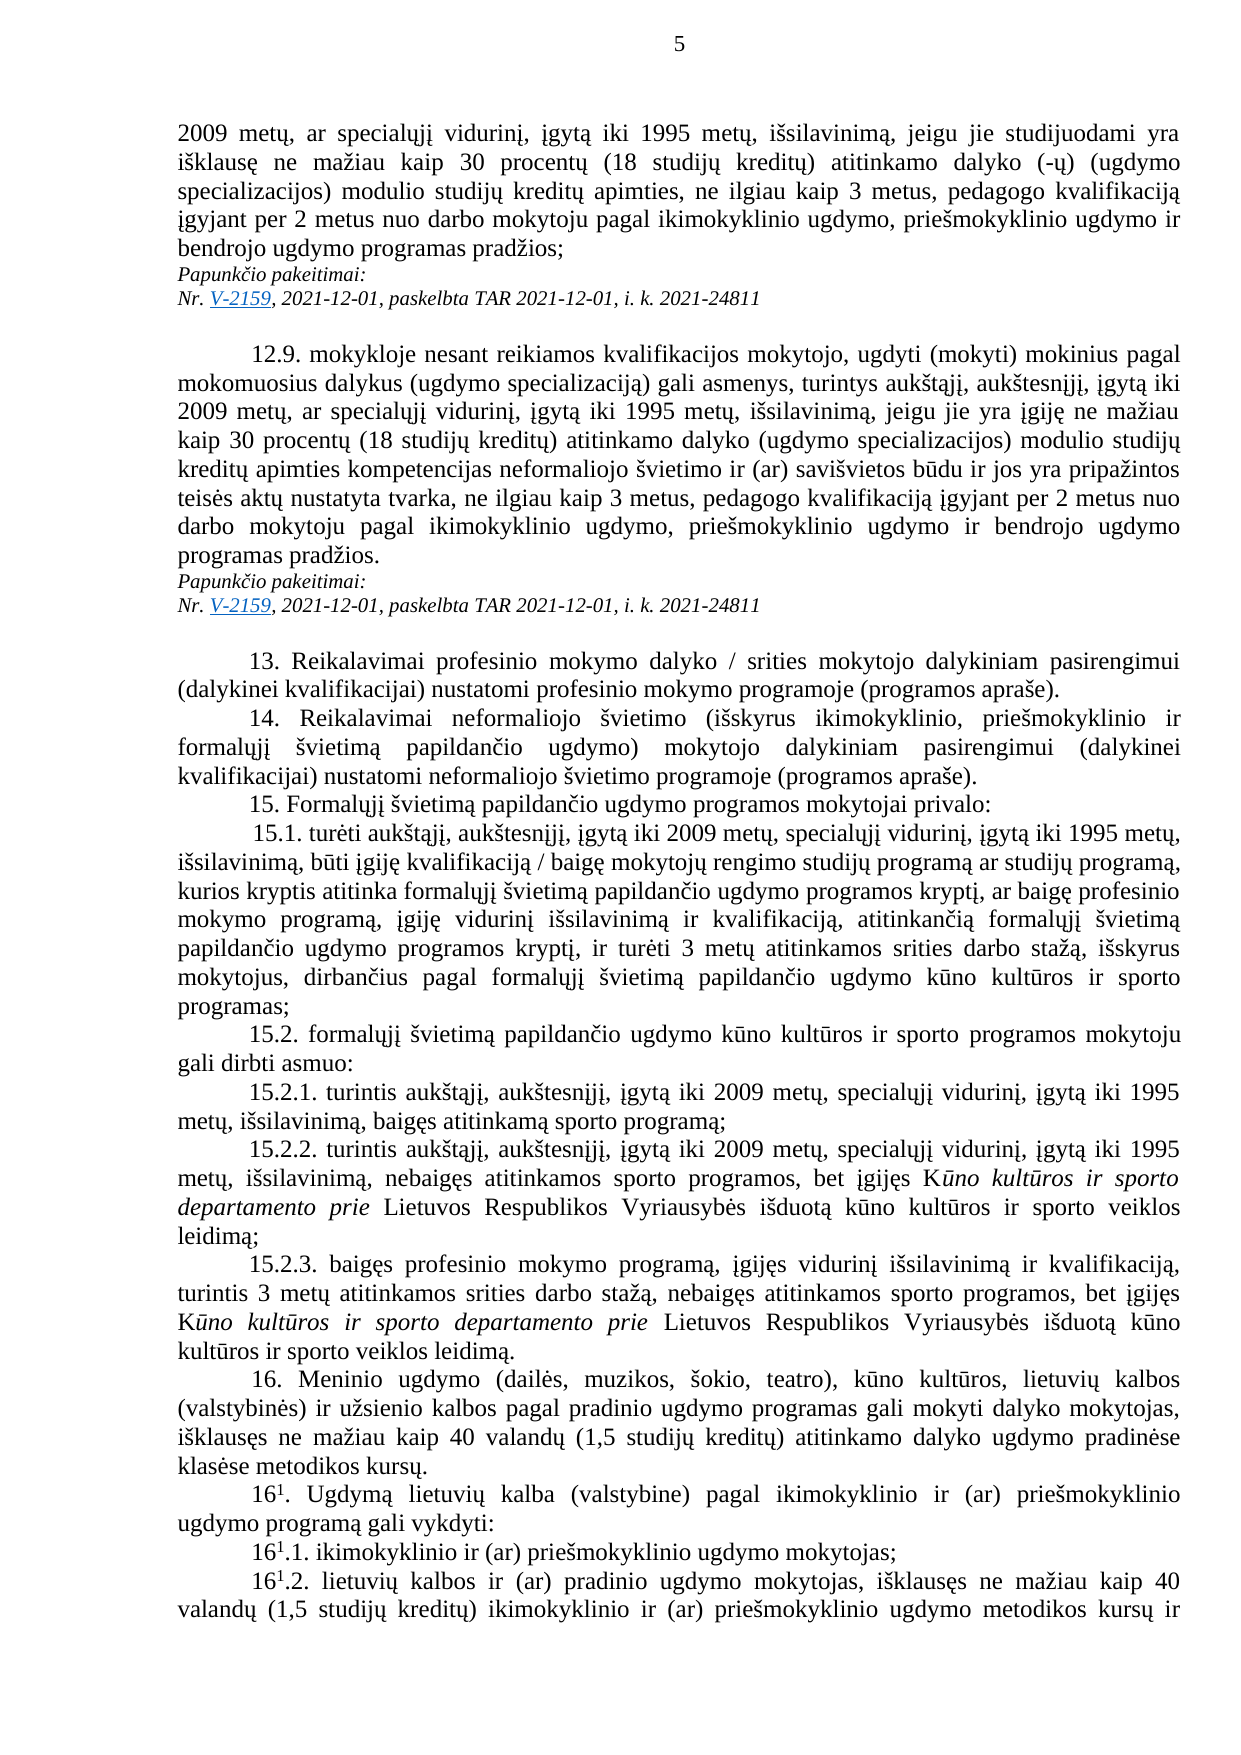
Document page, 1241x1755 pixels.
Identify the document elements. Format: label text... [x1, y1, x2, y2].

text Nr. V-2159, 2021-12-01, paskelbta TAR 2021-12-01, i. k. 2021-24811 [177, 286, 1181, 310]
text 15.2. formalųjį švietimą papildančio ugdymo kūno kultūros ir sporto programos mokytoju gali dirbti asmuo: [177, 1019, 1181, 1077]
text 12.9. mokykloje nesant reikiamos kvalifikacijos mokytojo, ugdyti (mokyti) mokinius pagal mokomuosius dalykus (ugdymo specializaciją) gali asmenys, turintys aukštąjį, aukštesnįjį, įgytą iki 2009 metų, ar specialųjį vidurinį, įgytą iki 1995 metų, išsilavinimą, jeigu jie yra įgiję ne mažiau kaip 30 procentų (18 studijų kreditų) atitinkamo dalyko (ugdymo specializacijos) modulio studijų kreditų apimties kompetencijas neformaliojo švietimo ir (ar) savišvietos būdu ir jos yra pripažintos teisės aktų nustatyta tvarka, ne ilgiau kaip 3 metus, pedagogo kvalifikaciją įgyjant per 2 metus nuo darbo mokytoju pagal ikimokyklinio ugdymo, priešmokyklinio ugdymo ir bendrojo ugdymo programas pradžios. [177, 339, 1181, 569]
text 161. Ugdymą lietuvių kalba (valstybine) pagal ikimokyklinio ir (ar) priešmokyklinio ugdymo programą gali vykdyti: [177, 1479, 1181, 1537]
text 15.2.2. turintis aukštąjį, aukštesnįjį, įgytą iki 2009 metų, specialųjį vidurinį, įgytą iki 1995 metų, išsilavinimą, nebaigęs atitinkamos sporto programos, bet įgijęs Kūno kultūros ir sporto departamento prie Lietuvos Respublikos Vyriausybės išduotą kūno kultūros ir sporto veiklos leidimą; [177, 1134, 1181, 1249]
text 15.2.1. turintis aukštąjį, aukštesnįjį, įgytą iki 2009 metų, specialųjį vidurinį, įgytą iki 1995 metų, išsilavinimą, baigęs atitinkamą sporto programą; [177, 1077, 1181, 1134]
text 15. Formalųjį švietimą papildančio ugdymo programos mokytojai privalo: [177, 789, 1181, 818]
text 15.2.3. baigęs profesinio mokymo programą, įgijęs vidurinį išsilavinimą ir kvalifikaciją, turintis 3 metų atitinkamos srities darbo stažą, nebaigęs atitinkamos sporto programos, bet įgijęs Kūno kultūros ir sporto departamento prie Lietuvos Respublikos Vyriausybės išduotą kūno kultūros ir sporto veiklos leidimą. [177, 1249, 1181, 1364]
text 161.1. ikimokyklinio ir (ar) priešmokyklinio ugdymo mokytojas; [177, 1537, 1181, 1566]
text 14. Reikalavimai neformaliojo švietimo (išskyrus ikimokyklinio, priešmokyklinio ir formalųjį švietimą papildančio ugdymo) mokytojo dalykiniam pasirengimui (dalykinei kvalifikacijai) nustatomi neformaliojo švietimo programoje (programos apraše). [177, 703, 1181, 789]
text 16. Meninio ugdymo (dailės, muzikos, šokio, teatro), kūno kultūros, lietuvių kalbos (valstybinės) ir užsienio kalbos pagal pradinio ugdymo programas gali mokyti dalyko mokytojas, išklausęs ne mažiau kaip 40 valandų (1,5 studijų kreditų) atitinkamo dalyko ugdymo pradinėse klasėse metodikos kursų. [177, 1364, 1181, 1479]
text Nr. V-2159, 2021-12-01, paskelbta TAR 2021-12-01, i. k. 2021-24811 [177, 593, 1181, 617]
text 161.2. lietuvių kalbos ir (ar) pradinio ugdymo mokytojas, išklausęs ne mažiau kaip 40 valandų (1,5 studijų kreditų) ikimokyklinio ir (ar) priešmokyklinio ugdymo metodikos kursų ir [177, 1566, 1181, 1623]
text 15.1. turėti aukštąjį, aukštesnįjį, įgytą iki 2009 metų, specialųjį vidurinį, įgytą iki 1995 metų, išsilavinimą, būti įgiję kvalifikaciją / baigę mokytojų rengimo studijų programą ar studijų programą, kurios kryptis atitinka formalųjį švietimą papildančio ugdymo programos kryptį, ar baigę profesinio mokymo programą, įgiję vidurinį išsilavinimą ir kvalifikaciją, atitinkančią formalųjį švietimą papildančio ugdymo programos kryptį, ir turėti 3 metų atitinkamos srities darbo stažą, išskyrus mokytojus, dirbančius pagal formalųjį švietimą papildančio ugdymo kūno kultūros ir sporto programas; [177, 818, 1181, 1019]
text 13. Reikalavimai profesinio mokymo dalyko / srities mokytojo dalykiniam pasirengimui (dalykinei kvalifikacijai) nustatomi profesinio mokymo programoje (programos apraše). [177, 646, 1181, 703]
text Papunkčio pakeitimai: [177, 262, 1181, 286]
text Papunkčio pakeitimai: [177, 569, 1181, 593]
text 2009 metų, ar specialųjį vidurinį, įgytą iki 1995 metų, išsilavinimą, jeigu jie studijuodami yra išklausę ne mažiau kaip 30 procentų (18 studijų kreditų) atitinkamo dalyko (-ų) (ugdymo specializacijos) modulio studijų kreditų apimties, ne ilgiau kaip 3 metus, pedagogo kvalifikaciją įgyjant per 2 metus nuo darbo mokytoju pagal ikimokyklinio ugdymo, priešmokyklinio ugdymo ir bendrojo ugdymo programas pradžios; [177, 118, 1181, 262]
